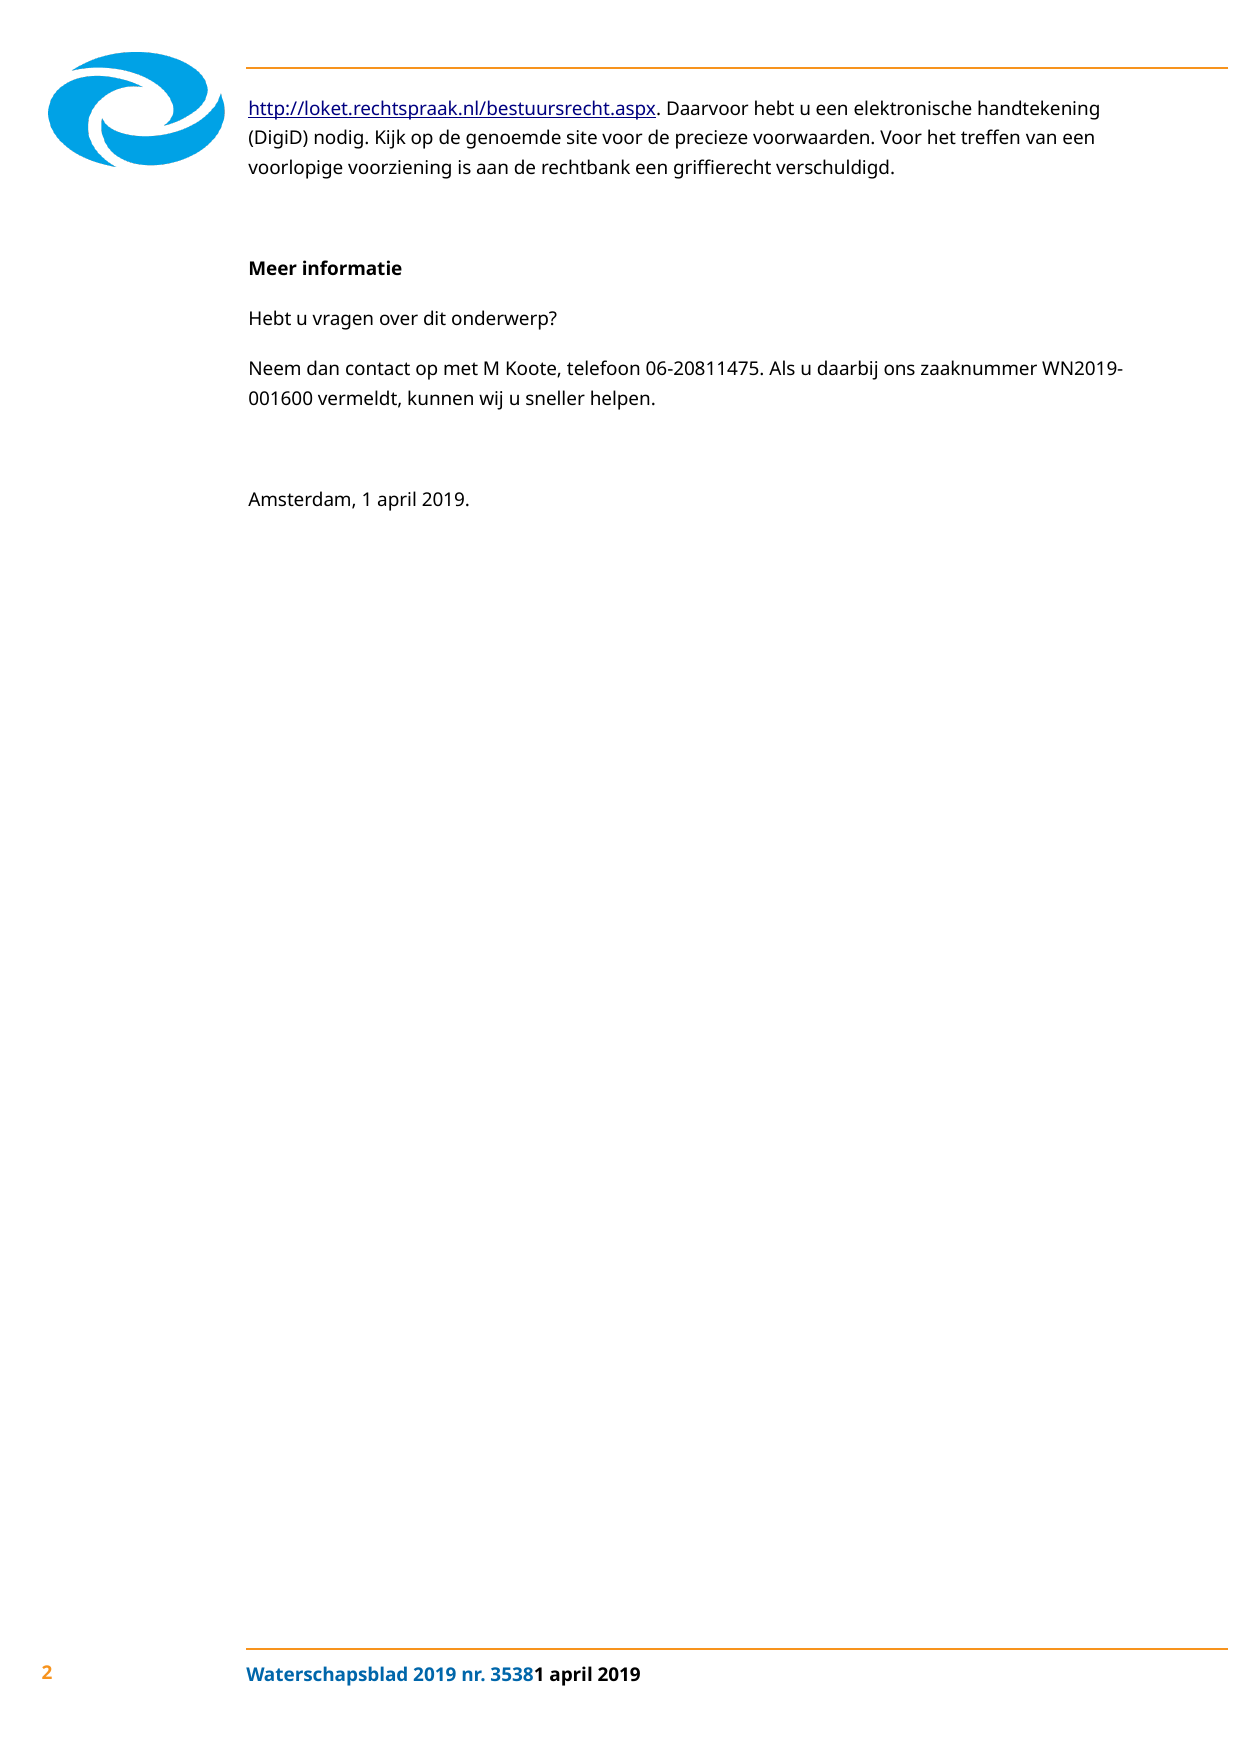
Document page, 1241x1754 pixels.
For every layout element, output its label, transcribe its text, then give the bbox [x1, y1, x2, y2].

text Neem dan contact op met M Koote, telefoon 06-20811475. Als u daarbij ons zaaknummer WN2019-001600 vermeldt, kunnen wij u sneller helpen. [248, 356, 1152, 411]
text Amsterdam, 1 april 2019. [248, 486, 1152, 512]
text Meer informatie [248, 255, 1152, 281]
text Hebt u vragen over dit onderwerp? [248, 305, 1152, 331]
text http://loket.rechtspraak.nl/bestuursrecht.aspx. Daarvoor hebt u een elektronische handtekening (DigiD) nodig. Kijk op de genoemde site voor de precieze voorwaarden. Voor het treffen van een voorlopige voorziening is aan de rechtbank een griffierecht verschuldigd. [248, 95, 1152, 180]
picture [41, 47, 231, 172]
